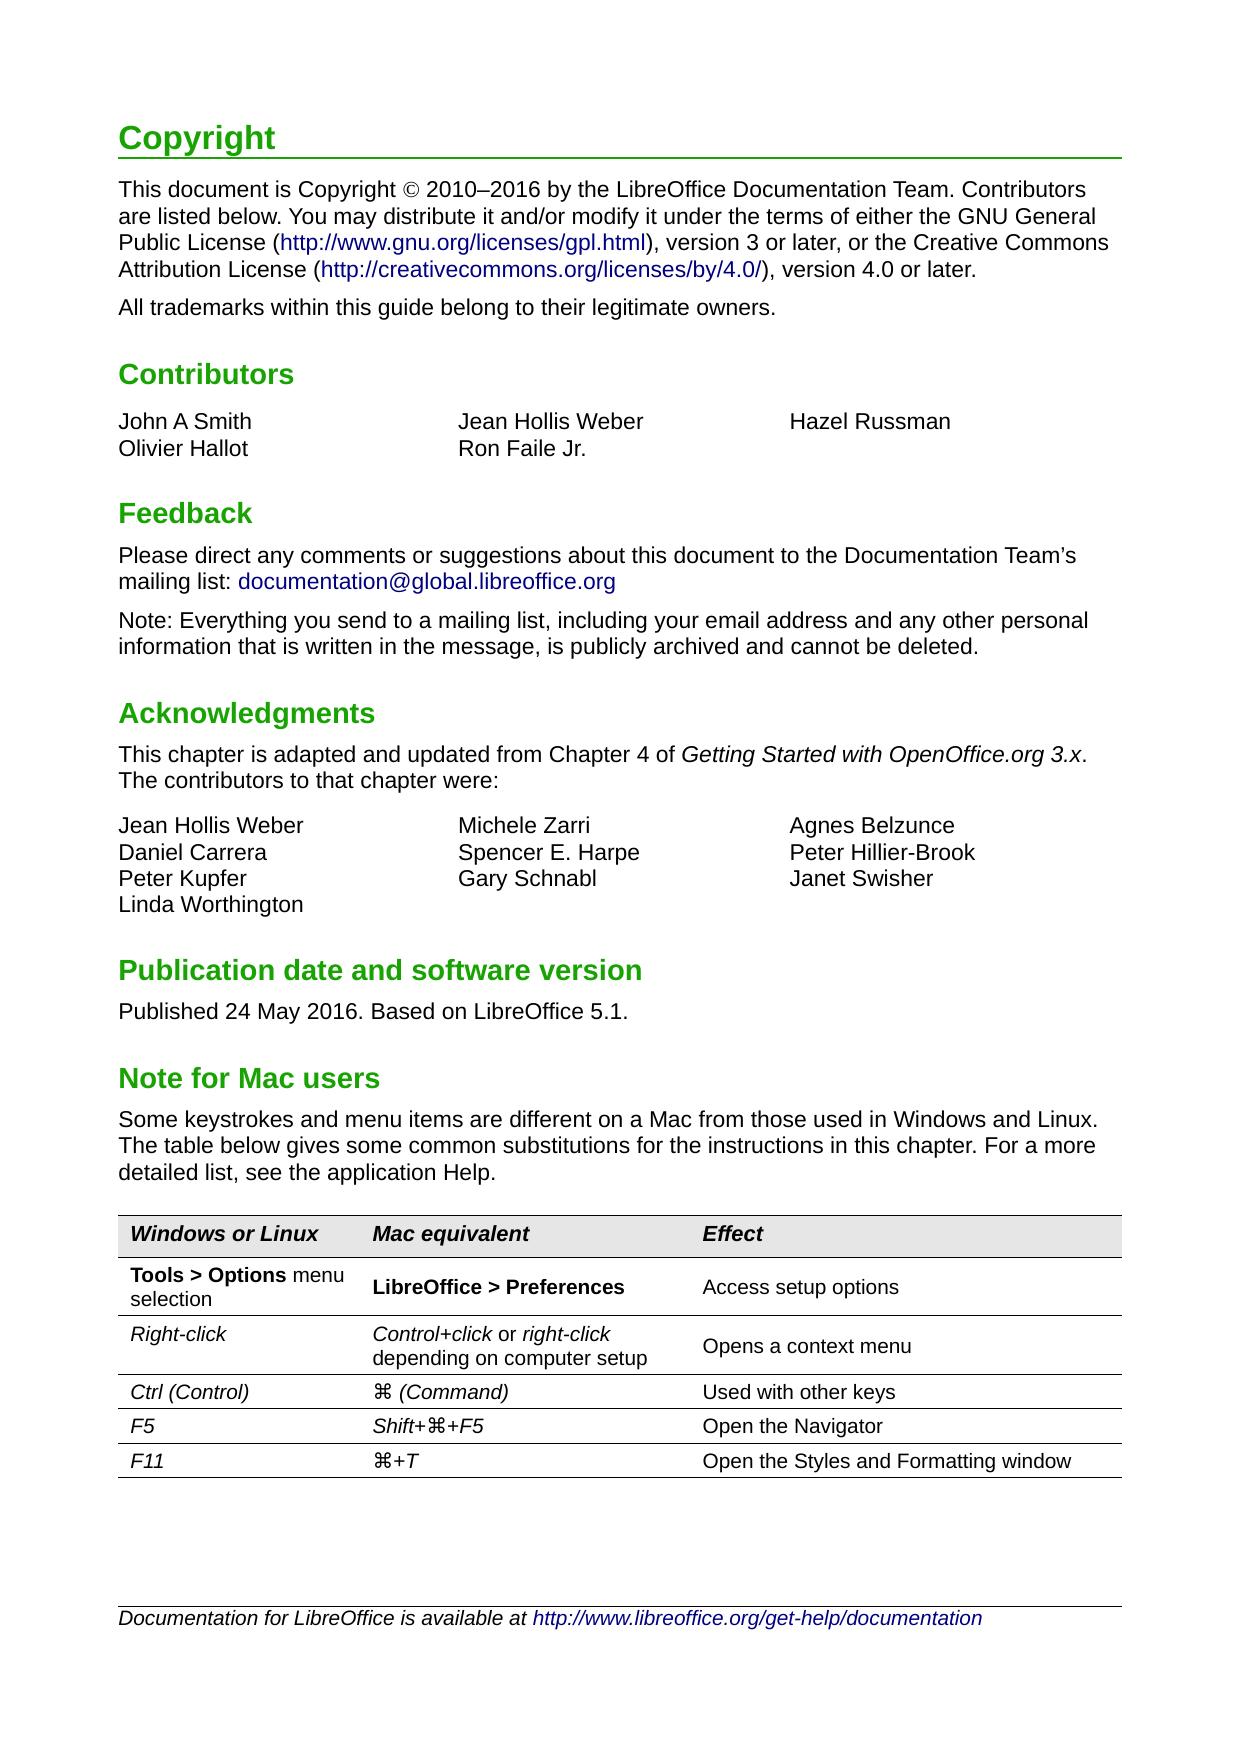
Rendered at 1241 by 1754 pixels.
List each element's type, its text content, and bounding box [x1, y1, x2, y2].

table_header Michele Zarri [458, 812, 789, 838]
table_cell [789, 435, 1122, 461]
subtitle Publication date and software version [118, 953, 1122, 986]
table_cell Open the Styles and Formatting window [690, 1444, 1122, 1477]
table_cell [789, 891, 1122, 917]
table_header Effect [690, 1216, 1122, 1257]
table_cell Peter Kupfer [118, 865, 458, 891]
text Some keystrokes and menu items are different on a Mac from those used in Windows and Linux. The table below gives some common substitutions for the instructions in this chapter. For a more detailed list, see the application Help. [118, 1106, 1122, 1185]
table_cell Gary Schnabl [458, 865, 789, 891]
subtitle Contributors [118, 357, 1122, 390]
table_cell ⌘+T [360, 1444, 690, 1477]
text Published 24 May 2016. Based on LibreOffice 5.1. [118, 998, 1122, 1024]
table_cell Used with other keys [690, 1375, 1122, 1408]
table_cell Ron Faile Jr. [458, 435, 789, 461]
text Note: Everything you send to a mailing list, including your email address and any other personal information that is written in the message, is publicly archived and cannot be deleted. [118, 607, 1122, 659]
table_header John A Smith [118, 408, 458, 434]
text Please direct any comments or suggestions about this document to the Documentation Team’s mailing list: documentation@global.libreoffice.org [118, 542, 1122, 594]
table_header Hazel Russman [789, 408, 1122, 434]
table_header Mac equivalent [360, 1216, 690, 1257]
table_cell LibreOffice > Preferences [360, 1258, 690, 1315]
table_cell Daniel Carrera [118, 839, 458, 865]
table_cell Olivier Hallot [118, 435, 458, 461]
table_cell F5 [118, 1409, 360, 1443]
table_cell [458, 891, 789, 917]
text This chapter is adapted and updated from Chapter 4 of Getting Started with OpenOffice.org 3.x. The contributors to that chapter were: [118, 741, 1122, 794]
table_cell Spencer E. Harpe [458, 839, 789, 865]
table_cell Shift+⌘+F5 [360, 1409, 690, 1443]
table_cell Ctrl (Control) [118, 1375, 360, 1408]
table_cell Janet Swisher [789, 865, 1122, 891]
table_cell Control+click or right-click depending on computer setup [360, 1316, 690, 1374]
text This document is Copyright © 2010–2016 by the LibreOffice Documentation Team. Contributors are listed below. You may distribute it and/or modify it under the terms of either the GNU General Public License (http://www.gnu.org/licenses/gpl.html), version 3 or later, or the Creative Commons Attribution License (http://creativecommons.org/licenses/by/4.0/), version 4.0 or later. [118, 176, 1122, 282]
table_header Jean Hollis Weber [118, 812, 458, 838]
subtitle Copyright [118, 118, 1122, 157]
table_cell ⌘ (Command) [360, 1375, 690, 1408]
subtitle Feedback [118, 496, 1122, 530]
table_cell Linda Worthington [118, 891, 458, 917]
table_cell Access setup options [690, 1258, 1122, 1315]
table_header Jean Hollis Weber [458, 408, 789, 434]
table_cell Peter Hillier-Brook [789, 839, 1122, 865]
table_cell F11 [118, 1444, 360, 1477]
table_cell Tools > Options menu selection [118, 1258, 360, 1315]
table_header Agnes Belzunce [789, 812, 1122, 838]
table_header Windows or Linux [118, 1216, 360, 1257]
text All trademarks within this guide belong to their legitimate owners. [118, 294, 1122, 321]
table_cell Right-click [118, 1316, 360, 1374]
subtitle Note for Mac users [118, 1061, 1122, 1094]
subtitle Acknowledgments [118, 696, 1122, 729]
table_cell Open the Navigator [690, 1409, 1122, 1443]
table_cell Opens a context menu [690, 1316, 1122, 1374]
